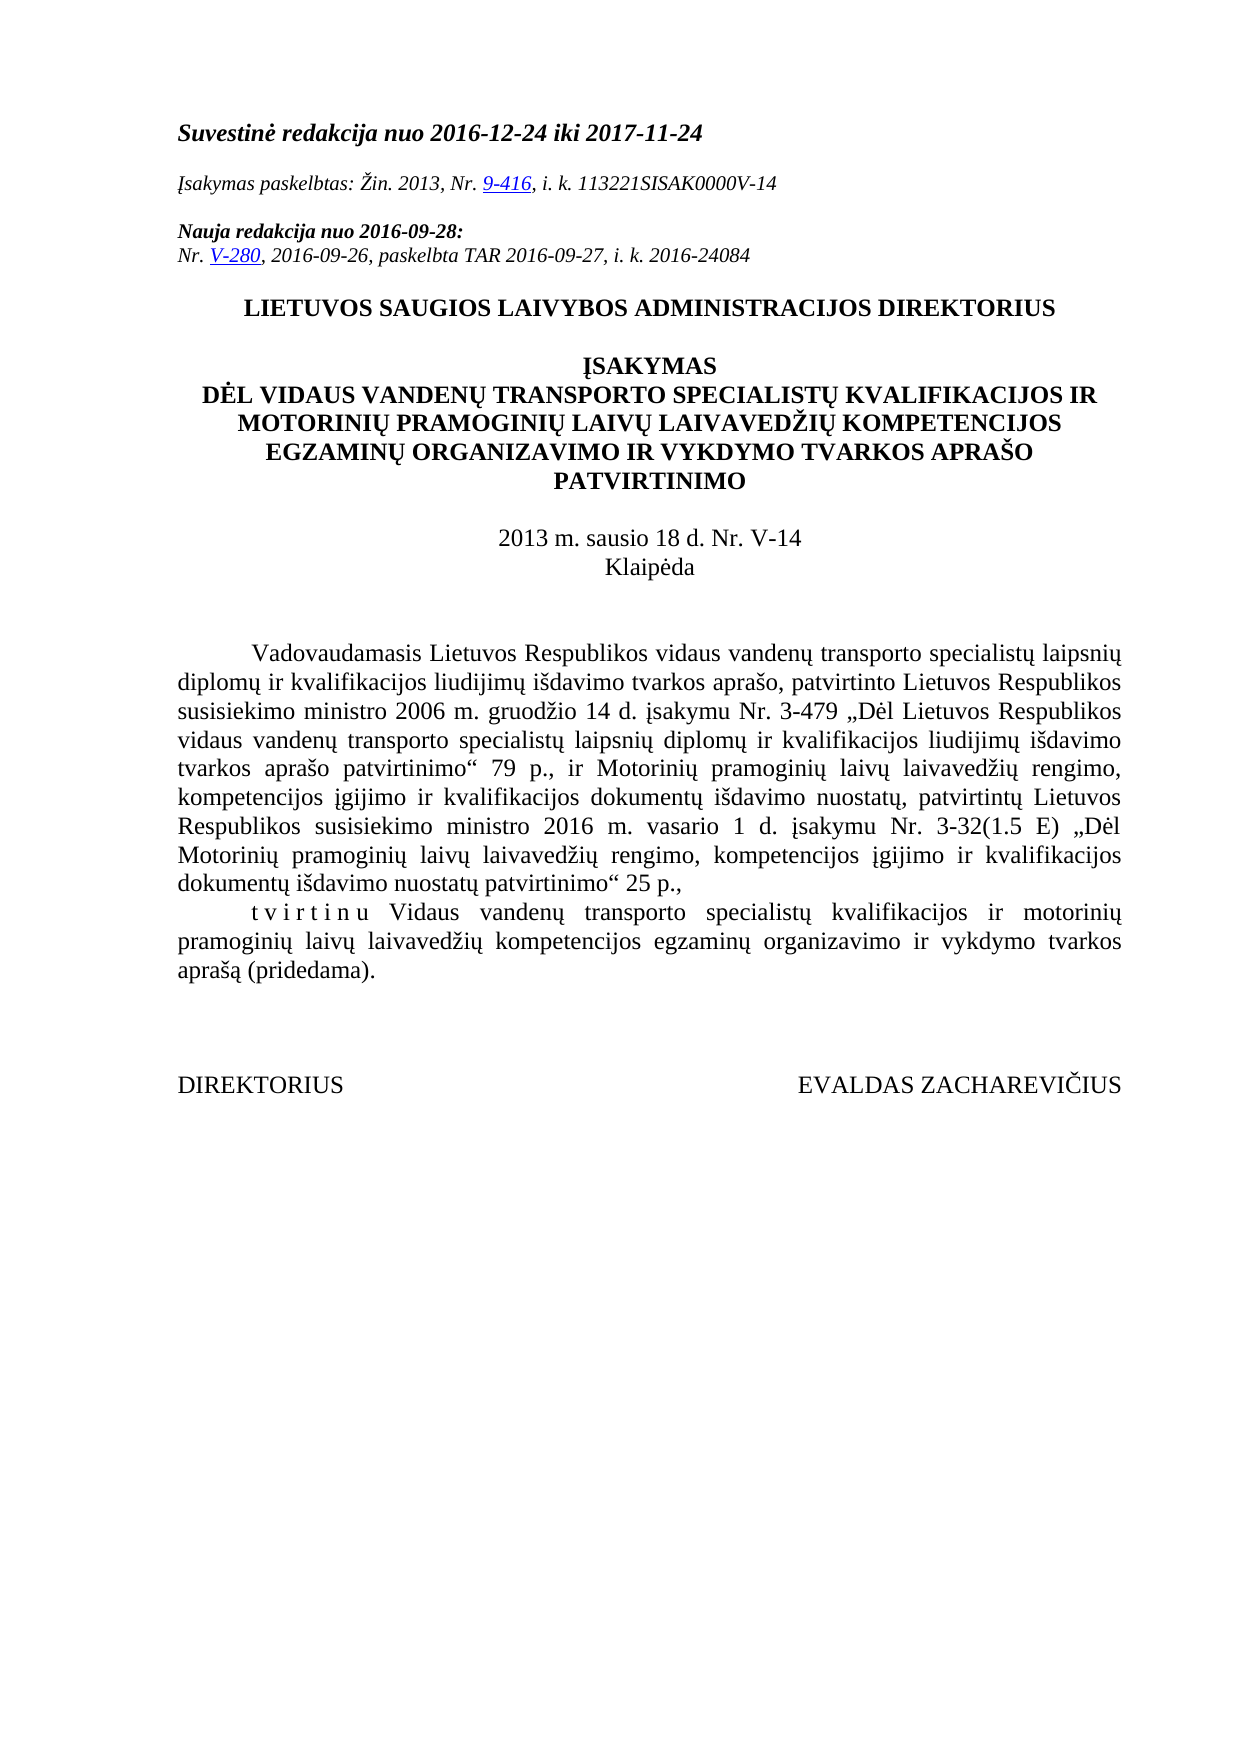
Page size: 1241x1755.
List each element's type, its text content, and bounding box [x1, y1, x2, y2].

text LIETUVOS SAUGIOS LAIVYBOS ADMINISTRACIJOS DIREKTORIUS [177, 293, 1122, 322]
text Direktorius Evaldas Zacharevičius [177, 1070, 1122, 1098]
text DĖL VIDAUS VANDENŲ TRANSPORTO SPECIALISTŲ KVALIFIKACIJOS IR MOTORINIŲ PRAMOGINIŲ LAIVŲ LAIVAVEDŽIŲ KOMPETENCIJOS EGZAMINŲ ORGANIZAVIMO IR VYKDYMO TVARKOS APRAŠO PATVIRTINIMO [177, 380, 1122, 495]
text Klaipėda [177, 552, 1122, 581]
text Nr. V-280, 2016-09-26, paskelbta TAR 2016-09-27, i. k. 2016-24084 [177, 243, 1122, 267]
text Įsakymas paskelbtas: Žin. 2013, Nr. 9-416, i. k. 113221SISAK0000V-14 [177, 171, 1122, 195]
text Vadovaudamasis Lietuvos Respublikos vidaus vandenų transporto specialistų laipsnių diplomų ir kvalifikacijos liudijimų išdavimo tvarkos aprašo, patvirtinto Lietuvos Respublikos susisiekimo ministro 2006 m. gruodžio 14 d. įsakymu Nr. 3-479 „Dėl Lietuvos Respublikos vidaus vandenų transporto specialistų laipsnių diplomų ir kvalifikacijos liudijimų išdavimo tvarkos aprašo patvirtinimo“ 79 p., ir Motorinių pramoginių laivų laivavedžių rengimo, kompetencijos įgijimo ir kvalifikacijos dokumentų išdavimo nuostatų, patvirtintų Lietuvos Respublikos susisiekimo ministro 2016 m. vasario 1 d. įsakymu Nr. 3-32(1.5 E) „Dėl Motorinių pramoginių laivų laivavedžių rengimo, kompetencijos įgijimo ir kvalifikacijos dokumentų išdavimo nuostatų patvirtinimo“ 25 p., [177, 638, 1122, 897]
text Nauja redakcija nuo 2016-09-28: [177, 219, 1122, 243]
text tvirtinu Vidaus vandenų transporto specialistų kvalifikacijos ir motorinių pramoginių laivų laivavedžių kompetencijos egzaminų organizavimo ir vykdymo tvarkos aprašą (pridedama). [177, 897, 1122, 983]
text ĮSAKYMAS [177, 351, 1122, 380]
text Suvestinė redakcija nuo 2016-12-24 iki 2017-11-24 [177, 118, 1122, 147]
text 2013 m. sausio 18 d. Nr. V-14 [177, 523, 1122, 552]
